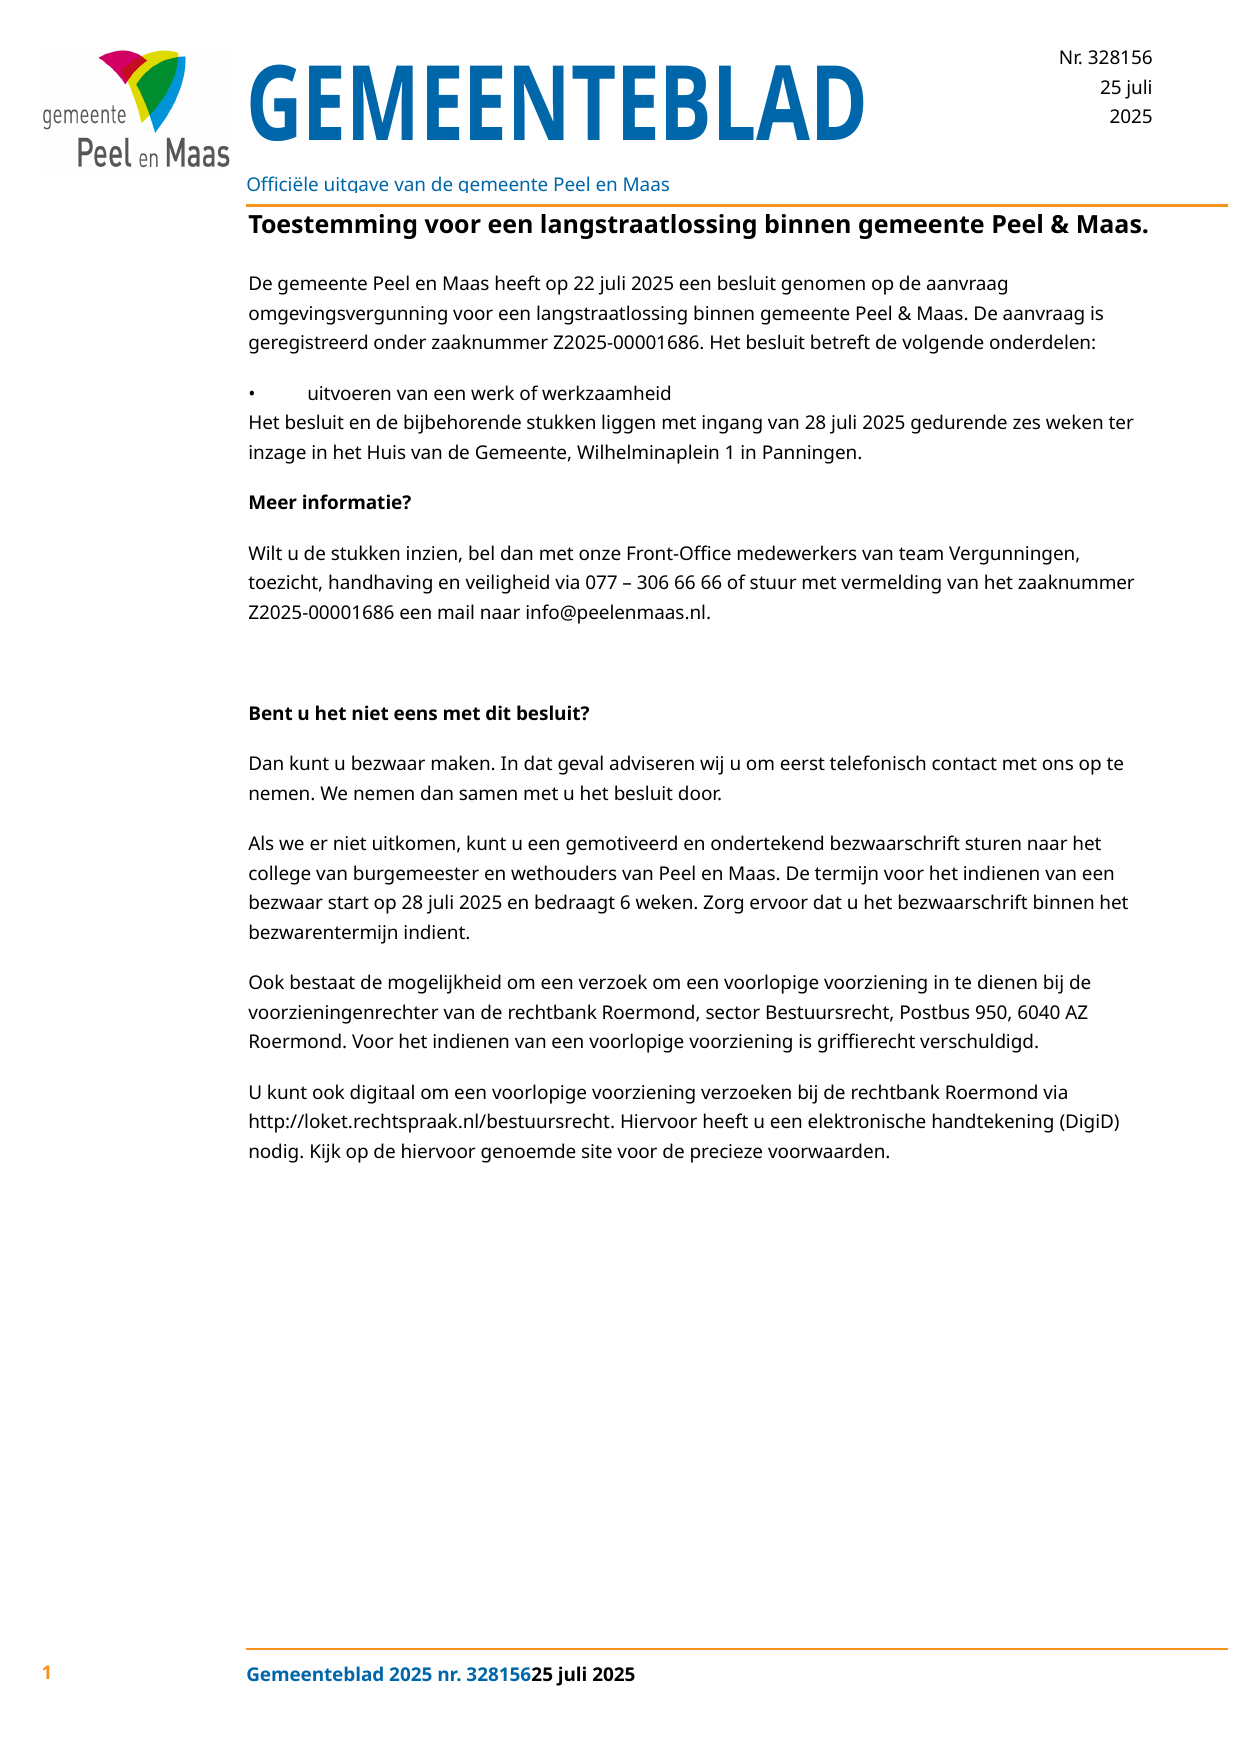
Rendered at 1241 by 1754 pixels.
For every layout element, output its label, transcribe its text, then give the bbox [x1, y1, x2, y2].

text Toestemming voor een langstraatlossing binnen gemeente Peel & Maas. [248, 207, 1152, 241]
text U kunt ook digitaal om een voorlopige voorziening verzoeken bij de rechtbank Roermond via http://loket.rechtspraak.nl/bestuursrecht. Hiervoor heeft u een elektronische handtekening (DigiD) nodig. Kijk op de hiervoor genoemde site voor de precieze voorwaarden. [248, 1079, 1152, 1164]
text Als we er niet uitkomen, kunt u een gemotiveerd en ondertekend bezwaarschrift sturen naar het college van burgemeester en wethouders van Peel en Maas. De termijn voor het indienen van een bezwaar start op 28 juli 2025 en bedraagt 6 weken. Zorg ervoor dat u het bezwaarschrift binnen het bezwarentermijn indient. [248, 830, 1152, 945]
text De gemeente Peel en Maas heeft op 22 juli 2025 een besluit genomen op de aanvraag omgevingsvergunning voor een langstraatlossing binnen gemeente Peel & Maas. De aanvraag is geregistreerd onder zaaknummer Z2025-00001686. Het besluit betreft de volgende onderdelen: [248, 270, 1152, 355]
text Dan kunt u bezwaar maken. In dat geval adviseren wij u om eerst telefonisch contact met ons op te nemen. We nemen dan samen met u het besluit door. [248, 750, 1152, 806]
picture [41, 47, 231, 172]
text Wilt u de stukken inzien, bel dan met onze Front-Office medewerkers van team Vergunningen, toezicht, handhaving en veiligheid via 077 – 306 66 66 of stuur met vermelding van het zaaknummer Z2025-00001686 een mail naar info@peelenmaas.nl. [248, 540, 1152, 625]
text Het besluit en de bijbehorende stukken liggen met ingang van 28 juli 2025 gedurende zes weken ter inzage in het Huis van de Gemeente, Wilhelminaplein 1 in Panningen. [248, 409, 1152, 465]
text Ook bestaat de mogelijkheid om een verzoek om een voorlopige voorziening in te dienen bij de voorzieningenrechter van de rechtbank Roermond, sector Bestuursrecht, Postbus 950, 6040 AZ Roermond. Voor het indienen van een voorlopige voorziening is griffierecht verschuldigd. [248, 969, 1152, 1054]
list uitvoeren van een werk of werkzaamheid [248, 380, 1152, 406]
text Meer informatie? [248, 489, 1152, 515]
text Bent u het niet eens met dit besluit? [248, 700, 1152, 726]
